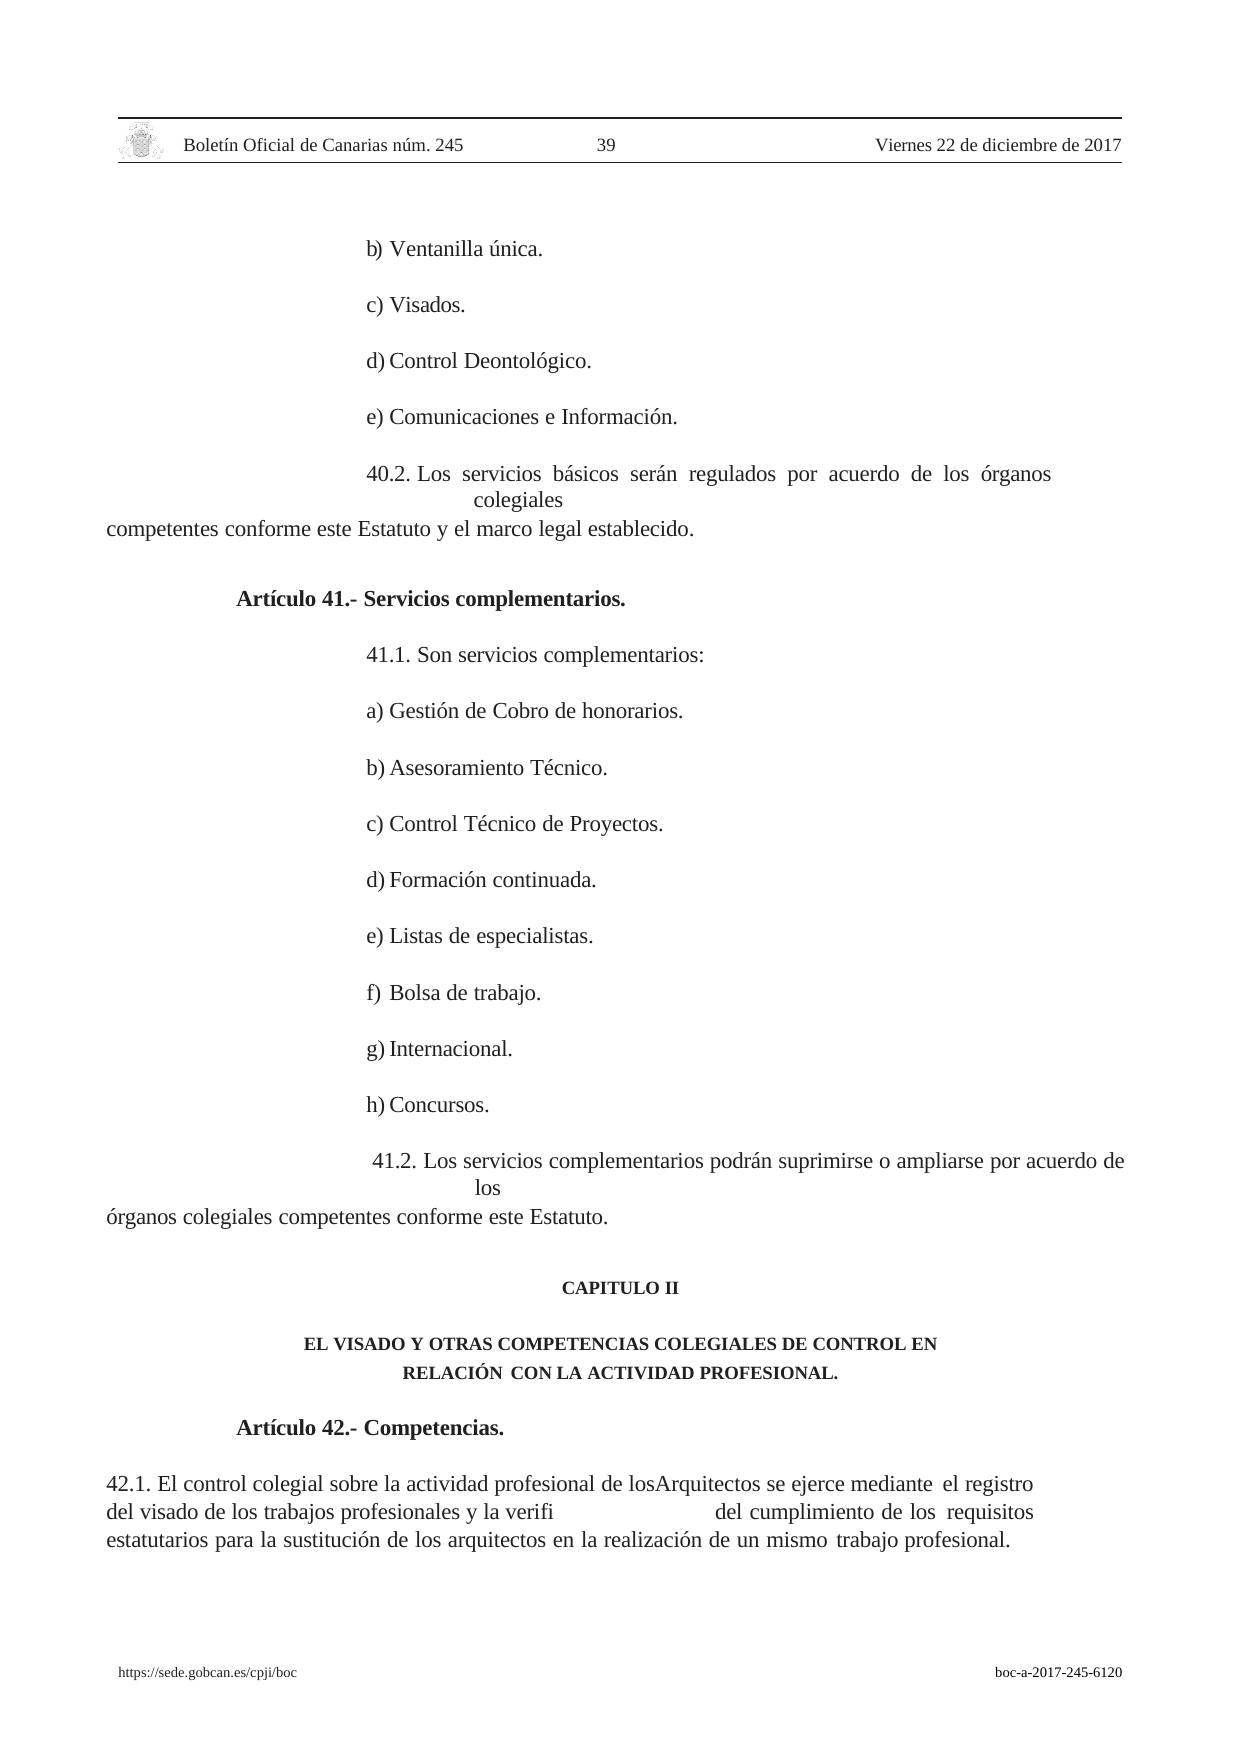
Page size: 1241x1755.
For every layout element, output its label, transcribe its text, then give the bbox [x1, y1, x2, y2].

text EL VISADO Y OTRAS COMPETENCIAS COLEGIALES DE CONTROL EN RELACIÓN CON LA ACTIVIDAD PROFESIONAL. [253, 1333, 987, 1383]
text 42.1. El control colegial sobre la actividad profesional de losArquitectos se ejerce mediante el registro del visado de los trabajos profesionales y la verifi del cumplimiento de los requisitos estatutarios para la sustitución de los arquitectos en la realización de un mismo trabajo profesional. [106, 1470, 1034, 1553]
text CAPITULO II [212, 1277, 1028, 1298]
list Bolsa de trabajo. [366, 979, 1134, 1005]
list Los servicios básicos serán regulados por acuerdo de los órganos colegiales [366, 459, 1134, 512]
list Concursos. [366, 1091, 1134, 1117]
text Artículo 42.- Competencias. [236, 1414, 1134, 1441]
list Internacional. [366, 1035, 1134, 1061]
list Visados. [366, 291, 1134, 317]
list Ventanilla única. [366, 234, 1134, 261]
text órganos colegiales competentes conforme este Estatuto. [106, 1203, 1134, 1229]
list Listas de especialistas. [336, 922, 1134, 949]
list Asesoramiento Técnico. [336, 754, 1134, 780]
list Control Deontológico. [366, 347, 1134, 373]
text competentes conforme este Estatuto y el marco legal establecido. [106, 515, 1134, 541]
list Gestión de Cobro de honorarios. [336, 697, 1134, 724]
list Los servicios complementarios podrán suprimirse o ampliarse por acuerdo de los [372, 1147, 1134, 1200]
list Formación continuada. [366, 866, 1134, 892]
list Control Técnico de Proyectos. [336, 810, 1134, 836]
text Artículo 41.- Servicios complementarios. [236, 585, 1134, 611]
list Comunicaciones e Información. [336, 403, 1134, 430]
list Son servicios complementarios: [336, 641, 1134, 667]
